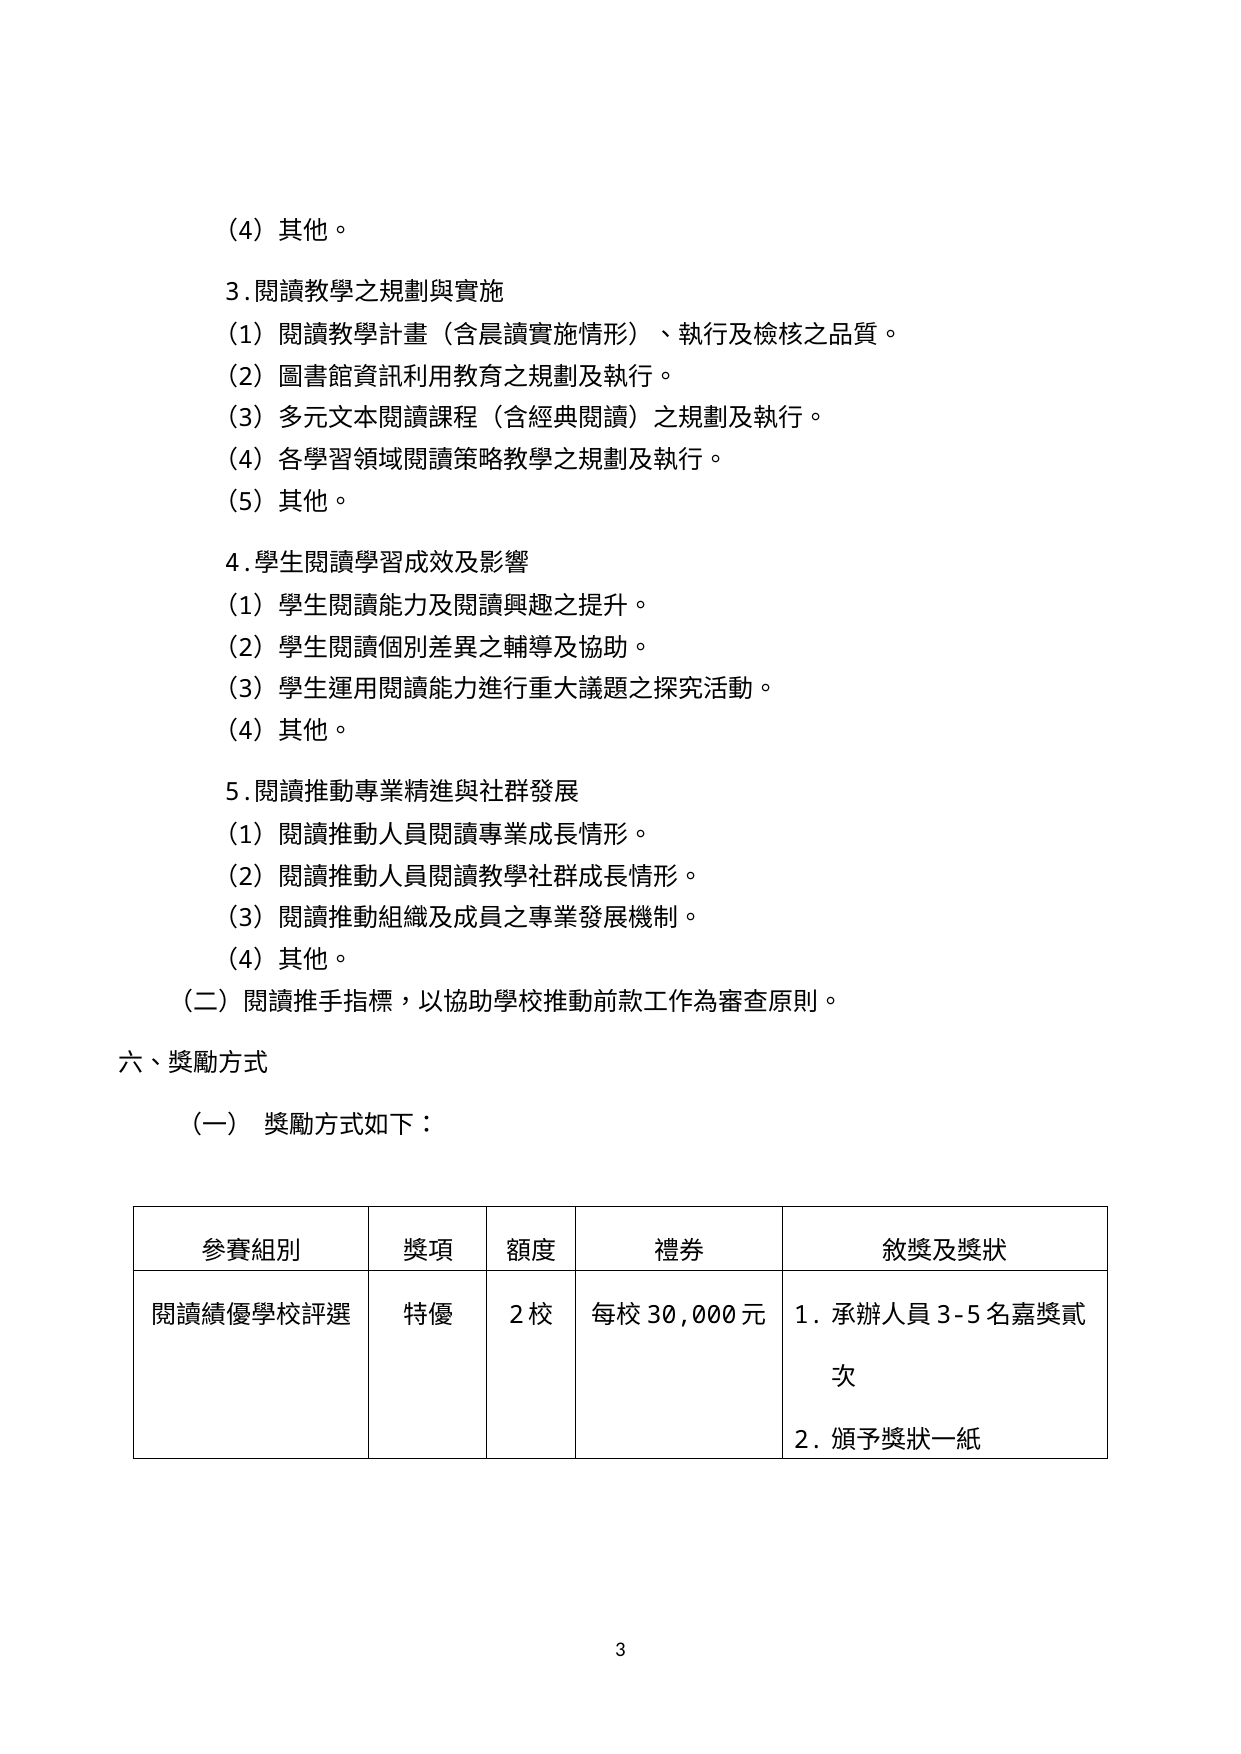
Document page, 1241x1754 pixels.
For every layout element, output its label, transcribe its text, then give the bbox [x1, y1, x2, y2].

text （一） 獎勵方式如下： [118, 1081, 1122, 1143]
table_cell 特優 [369, 1271, 486, 1458]
text （4）其他。 [118, 206, 1122, 248]
table_header 禮券 [576, 1207, 782, 1269]
table_header 獎項 [369, 1207, 486, 1269]
text （二）閱讀推手指標，以協助學校推動前款工作為審查原則。 [118, 977, 1122, 1018]
text 六、獎勵方式 [118, 1018, 1122, 1081]
text （2）閱讀推動人員閱讀教學社群成長情形。 [118, 852, 1122, 893]
table_cell 承辦人員3-5名嘉獎貳次 頒予獎狀一紙 列入臺北市中小學教育品質保證銀質級 [783, 1271, 1107, 1458]
text （4）其他。 [118, 935, 1122, 977]
table_header 參賽組別 [134, 1207, 368, 1269]
text （4）各學習領域閱讀策略教學之規劃及執行。 [118, 435, 1122, 477]
text （1）閱讀教學計畫（含晨讀實施情形）、執行及檢核之品質。 [118, 310, 1122, 352]
text 4.學生閱讀學習成效及影響 [224, 518, 1122, 581]
table_cell 2校 [487, 1271, 575, 1458]
text （5）其他。 [118, 477, 1122, 518]
text （3）閱讀推動組織及成員之專業發展機制。 [118, 893, 1122, 935]
table_header 額度 [487, 1207, 575, 1269]
table_header 敘獎及獎狀 [783, 1207, 1107, 1269]
text 3.閱讀教學之規劃與實施 [224, 248, 1122, 310]
text （2）圖書館資訊利用教育之規劃及執行。 [118, 352, 1122, 393]
text （4）其他。 [118, 706, 1122, 748]
table_cell 閱讀績優學校評選 [134, 1271, 368, 1458]
text 5.閱讀推動專業精進與社群發展 [224, 748, 1122, 810]
text （3）多元文本閱讀課程（含經典閱讀）之規劃及執行。 [118, 393, 1122, 435]
text （1）學生閱讀能力及閱讀興趣之提升。 [118, 581, 1122, 623]
table_cell 每校30,000元 [576, 1271, 782, 1458]
text （3）學生運用閱讀能力進行重大議題之探究活動。 [118, 664, 1122, 706]
text （2）學生閱讀個別差異之輔導及協助。 [118, 623, 1122, 664]
text （1）閱讀推動人員閱讀專業成長情形。 [118, 810, 1122, 852]
